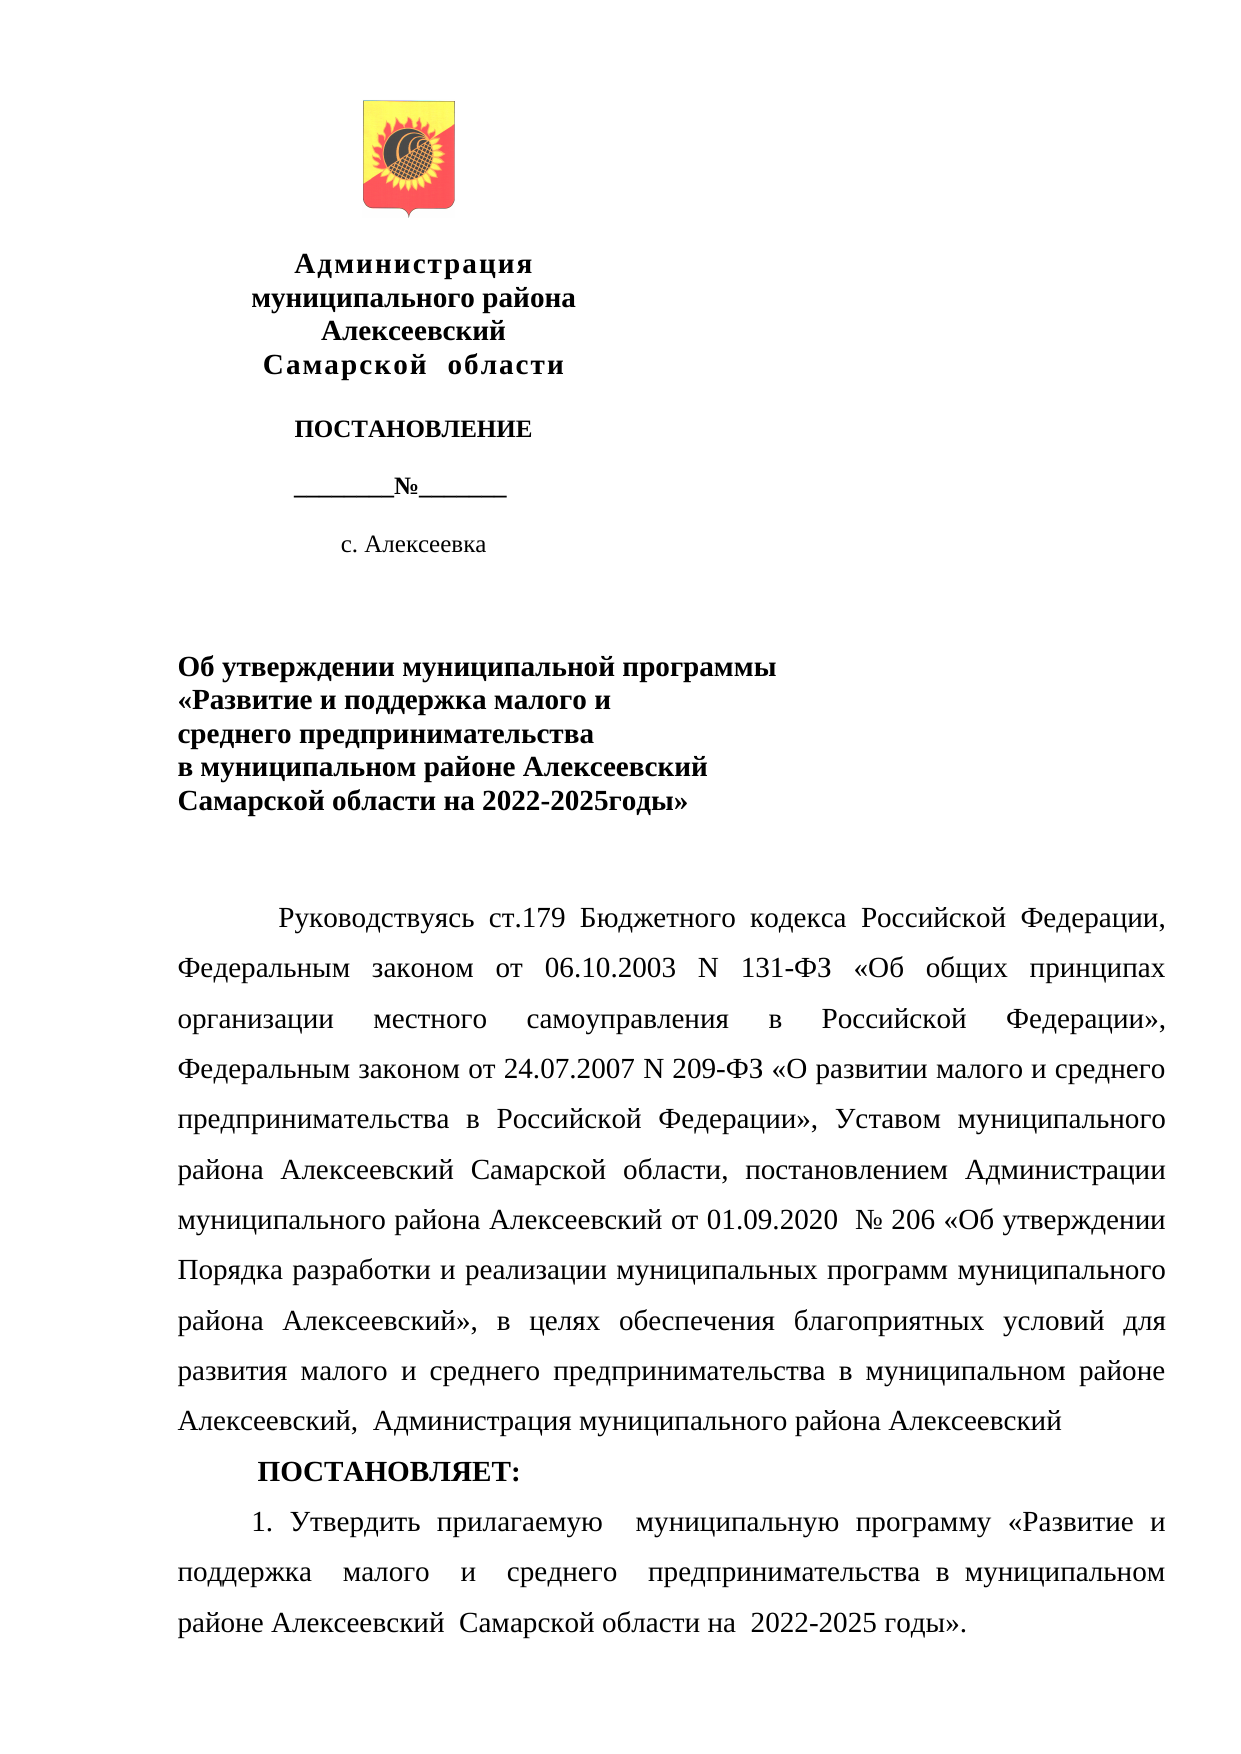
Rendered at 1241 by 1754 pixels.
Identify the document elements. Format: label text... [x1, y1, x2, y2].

text в муниципальном районе Алексеевский [177, 749, 1167, 783]
text Руководствуясь ст.179 Бюджетного кодекса Российской Федерации, Федеральным законом от 06.10.2003 N 131-ФЗ «Об общих принципах организации местного самоуправления в Российской Федерации», Федеральным законом от 24.07.2007 N 209-ФЗ «О развитии малого и среднего предпринимательства в Российской Федерации», Уставом муниципального района Алексеевский Самарской области, постановлением Администрации муниципального района Алексеевский от 01.09.2020 № 206 «Об утверждении Порядка разработки и реализации муниципальных программ муниципального района Алексеевский», в целях обеспечения благоприятных условий для развития малого и среднего предпринимательства в муниципальном районе Алексеевский, Администрация муниципального района Алексеевский [177, 900, 1167, 1437]
text Самарской области на 2022-2025годы» [177, 783, 1167, 816]
text среднего предпринимательства [177, 716, 1167, 749]
text «Развитие и поддержка малого и [177, 682, 1167, 716]
text Об утверждении муниципальной программы [177, 649, 1167, 682]
table_header [650, 99, 1122, 586]
text ПОСТАНОВЛЯЕТ: [177, 1454, 1167, 1487]
table_header Администрация муниципального района Алексеевский Самарской области ПОСТАНОВЛЕНИЕ ________№_______ с. Алексеевка [177, 99, 650, 586]
picture [361, 99, 455, 218]
text 1. Утвердить прилагаемую муниципальную программу «Развитие и поддержка малого и среднего предпринимательства в муниципальном районе Алексеевский Самарской области на 2022-2025 годы». [177, 1504, 1167, 1638]
